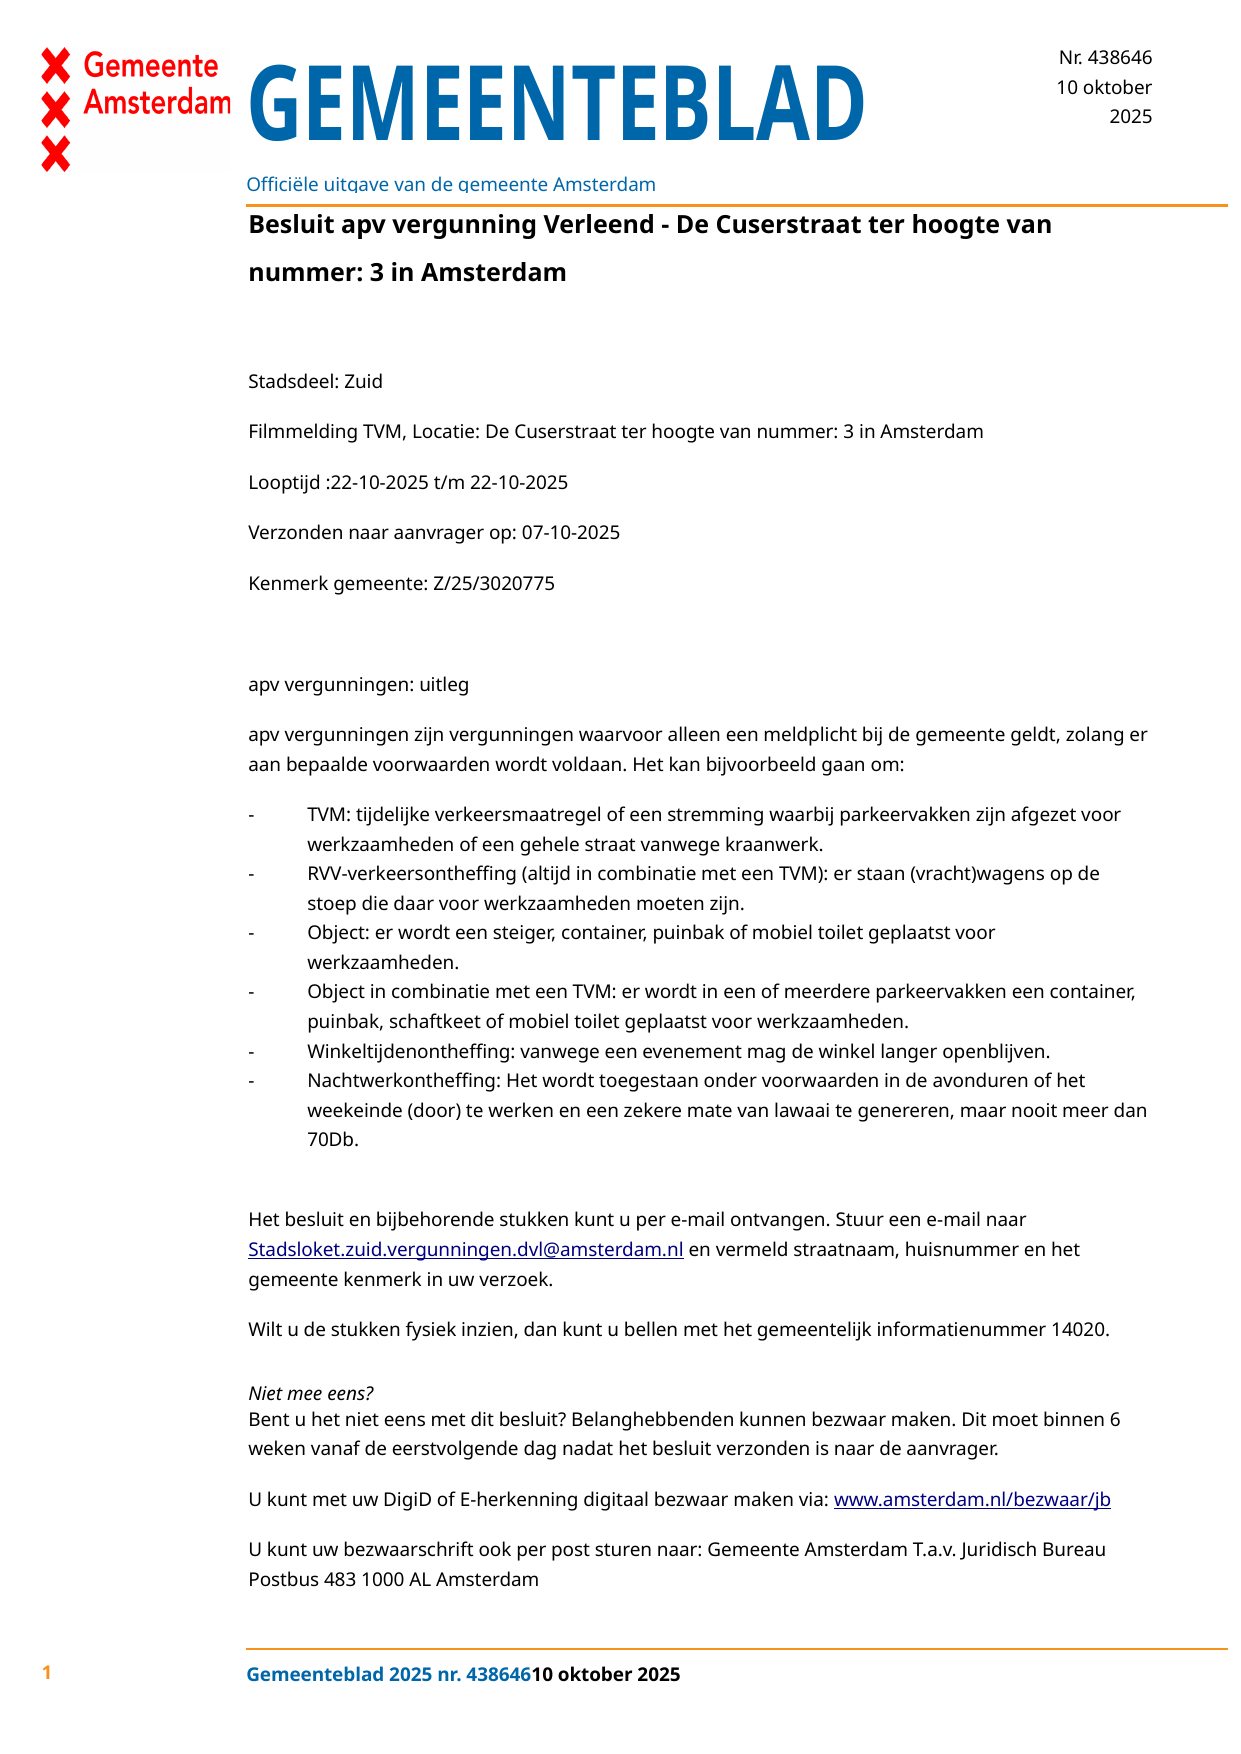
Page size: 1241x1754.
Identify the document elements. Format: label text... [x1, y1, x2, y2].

text Kenmerk gemeente: Z/25/3020775 [248, 570, 1152, 596]
text U kunt uw bezwaarschrift ook per post sturen naar: Gemeente Amsterdam T.a.v. Juridisch Bureau Postbus 483 1000 AL Amsterdam [248, 1536, 1152, 1592]
list Object in combinatie met een TVM: er wordt in een of meerdere parkeervakken een container, puinbak, schaftkeet of mobiel toilet geplaatst voor werkzaamheden. [248, 979, 1152, 1034]
list Nachtwerkontheffing: Het wordt toegestaan onder voorwaarden in de avonduren of het weekeinde (door) te werken en een zekere mate van lawaai te genereren, maar nooit meer dan 70Db. [248, 1067, 1152, 1152]
text U kunt met uw DigiD of E-herkenning digitaal bezwaar maken via: www.amsterdam.nl/bezwaar/jb [248, 1486, 1152, 1512]
list Object: er wordt een steiger, container, puinbak of mobiel toilet geplaatst voor werkzaamheden. [248, 919, 1152, 975]
text Filmmelding TVM, Locatie: De Cuserstraat ter hoogte van nummer: 3 in Amsterdam [248, 419, 1152, 444]
text Niet mee eens? [248, 1380, 1152, 1406]
text Looptijd :22-10-2025 t/m 22-10-2025 [248, 469, 1152, 495]
list RVV-verkeersontheffing (altijd in combinatie met een TVM): er staan (vracht)wagens op de stoep die daar voor werkzaamheden moeten zijn. [248, 860, 1152, 916]
text Besluit apv vergunning Verleend - De Cuserstraat ter hoogte van nummer: 3 in Amsterdam [248, 207, 1152, 288]
text Wilt u de stukken fysiek inzien, dan kunt u bellen met het gemeentelijk informatienummer 14020. [248, 1316, 1152, 1342]
text Stadsdeel: Zuid [248, 368, 1152, 394]
list TVM: tijdelijke verkeersmaatregel of een stremming waarbij parkeervakken zijn afgezet voor werkzaamheden of een gehele straat vanwege kraanwerk. [248, 801, 1152, 857]
text Het besluit en bijbehorende stukken kunt u per e-mail ontvangen. Stuur een e-mail naar Stadsloket.zuid.vergunningen.dvl@amsterdam.nl en vermeld straatnaam, huisnummer en het gemeente kenmerk in uw verzoek. [248, 1207, 1152, 1292]
text apv vergunningen zijn vergunningen waarvoor alleen een meldplicht bij de gemeente geldt, zolang er aan bepaalde voorwaarden wordt voldaan. Het kan bijvoorbeeld gaan om: [248, 721, 1152, 777]
picture [41, 47, 231, 172]
text Verzonden naar aanvrager op: 07-10-2025 [248, 519, 1152, 545]
text Bent u het niet eens met dit besluit? Belanghebbenden kunnen bezwaar maken. Dit moet binnen 6 weken vanaf de eerstvolgende dag nadat het besluit verzonden is naar de aanvrager. [248, 1406, 1152, 1461]
list Winkeltijdenontheffing: vanwege een evenement mag de winkel langer openblijven. [248, 1038, 1152, 1064]
text apv vergunningen: uitleg [248, 671, 1152, 697]
